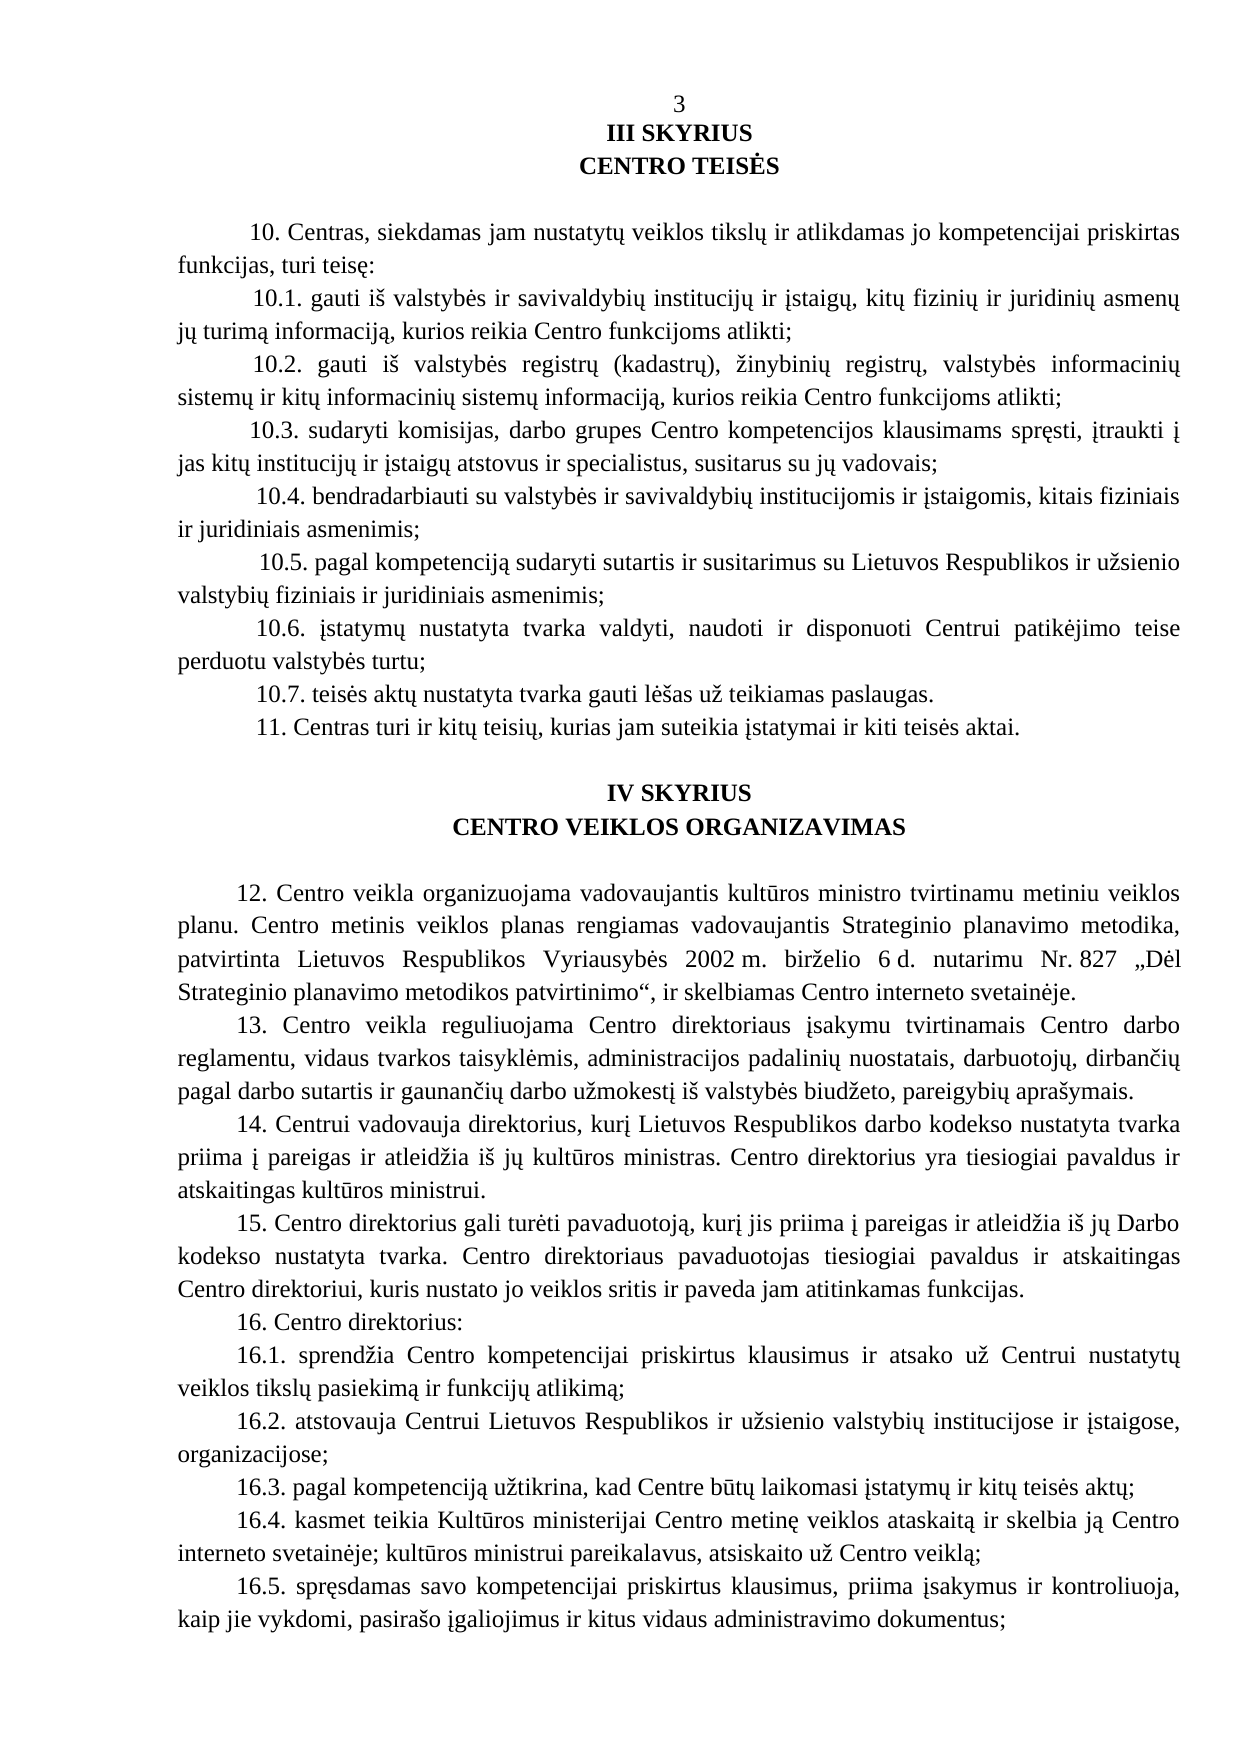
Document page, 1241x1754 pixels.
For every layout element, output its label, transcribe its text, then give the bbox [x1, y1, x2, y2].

text 13. Centro veikla reguliuojama Centro direktoriaus įsakymu tvirtinamais Centro darbo reglamentu, vidaus tvarkos taisyklėmis, administracijos padalinių nuostatais, darbuotojų, dirbančių pagal darbo sutartis ir gaunančių darbo užmokestį iš valstybės biudžeto, pareigybių aprašymais. [177, 1010, 1181, 1104]
text 10.5. pagal kompetenciją sudaryti sutartis ir susitarimus su Lietuvos Respublikos ir užsienio valstybių fiziniais ir juridiniais asmenimis; [177, 547, 1181, 609]
text 10. Centras, siekdamas jam nustatytų veiklos tikslų ir atlikdamas jo kompetencijai priskirtas funkcijas, turi teisę: [177, 217, 1181, 279]
text Centro TEISĖS [177, 151, 1181, 180]
text 15. Centro direktorius gali turėti pavaduotoją, kurį jis priima į pareigas ir atleidžia iš jų Darbo kodekso nustatyta tvarka. Centro direktoriaus pavaduotojas tiesiogiai pavaldus ir atskaitingas Centro direktoriui, kuris nustato jo veiklos sritis ir paveda jam atitinkamas funkcijas. [177, 1208, 1181, 1303]
text 16.3. pagal kompetenciją užtikrina, kad Centre būtų laikomasi įstatymų ir kitų teisės aktų; [177, 1472, 1181, 1501]
text 10.1. gauti iš valstybės ir savivaldybių institucijų ir įstaigų, kitų fizinių ir juridinių asmenų jų turimą informaciją, kurios reikia Centro funkcijoms atlikti; [177, 283, 1181, 345]
text 10.4. bendradarbiauti su valstybės ir savivaldybių institucijomis ir įstaigomis, kitais fiziniais ir juridiniais asmenimis; [177, 481, 1181, 543]
text 16.1. sprendžia Centro kompetencijai priskirtus klausimus ir atsako už Centrui nustatytų veiklos tikslų pasiekimą ir funkcijų atlikimą; [177, 1340, 1181, 1402]
text 10.6. įstatymų nustatyta tvarka valdyti, naudoti ir disponuoti Centrui patikėjimo teise perduotu valstybės turtu; [177, 613, 1181, 675]
text III SKYRIUS [177, 118, 1181, 147]
text 10.3. sudaryti komisijas, darbo grupes Centro kompetencijos klausimams spręsti, įtraukti į jas kitų institucijų ir įstaigų atstovus ir specialistus, susitarus su jų vadovais; [177, 415, 1181, 477]
text centro VEIKLOS ORGANIZAVIMAS [177, 812, 1181, 840]
text IV SKYRIUS [177, 778, 1181, 807]
text 14. Centrui vadovauja direktorius, kurį Lietuvos Respublikos darbo kodekso nustatyta tvarka priima į pareigas ir atleidžia iš jų kultūros ministras. Centro direktorius yra tiesiogiai pavaldus ir atskaitingas kultūros ministrui. [177, 1109, 1181, 1203]
text 10.7. teisės aktų nustatyta tvarka gauti lėšas už teikiamas paslaugas. [177, 679, 1181, 708]
text 16.5. spręsdamas savo kompetencijai priskirtus klausimus, priima įsakymus ir kontroliuoja, kaip jie vykdomi, pasirašo įgaliojimus ir kitus vidaus administravimo dokumentus; [177, 1571, 1181, 1633]
text 16.2. atstovauja Centrui Lietuvos Respublikos ir užsienio valstybių institucijose ir įstaigose, organizacijose; [177, 1406, 1181, 1468]
text 16. Centro direktorius: [177, 1307, 1181, 1336]
text 16.4. kasmet teikia Kultūros ministerijai Centro metinę veiklos ataskaitą ir skelbia ją Centro interneto svetainėje; kultūros ministrui pareikalavus, atsiskaito už Centro veiklą; [177, 1505, 1181, 1567]
text 12. Centro veikla organizuojama vadovaujantis kultūros ministro tvirtinamu metiniu veiklos planu. Centro metinis veiklos planas rengiamas vadovaujantis Strateginio planavimo metodika, patvirtinta Lietuvos Respublikos Vyriausybės 2002 m. birželio 6 d. nutarimu Nr. 827 „Dėl Strateginio planavimo metodikos patvirtinimo“, ir skelbiamas Centro interneto svetainėje. [177, 878, 1181, 1005]
text 11. Centras turi ir kitų teisių, kurias jam suteikia įstatymai ir kiti teisės aktai. [177, 712, 1181, 741]
text 10.2. gauti iš valstybės registrų (kadastrų), žinybinių registrų, valstybės informacinių sistemų ir kitų informacinių sistemų informaciją, kurios reikia Centro funkcijoms atlikti; [177, 349, 1181, 411]
